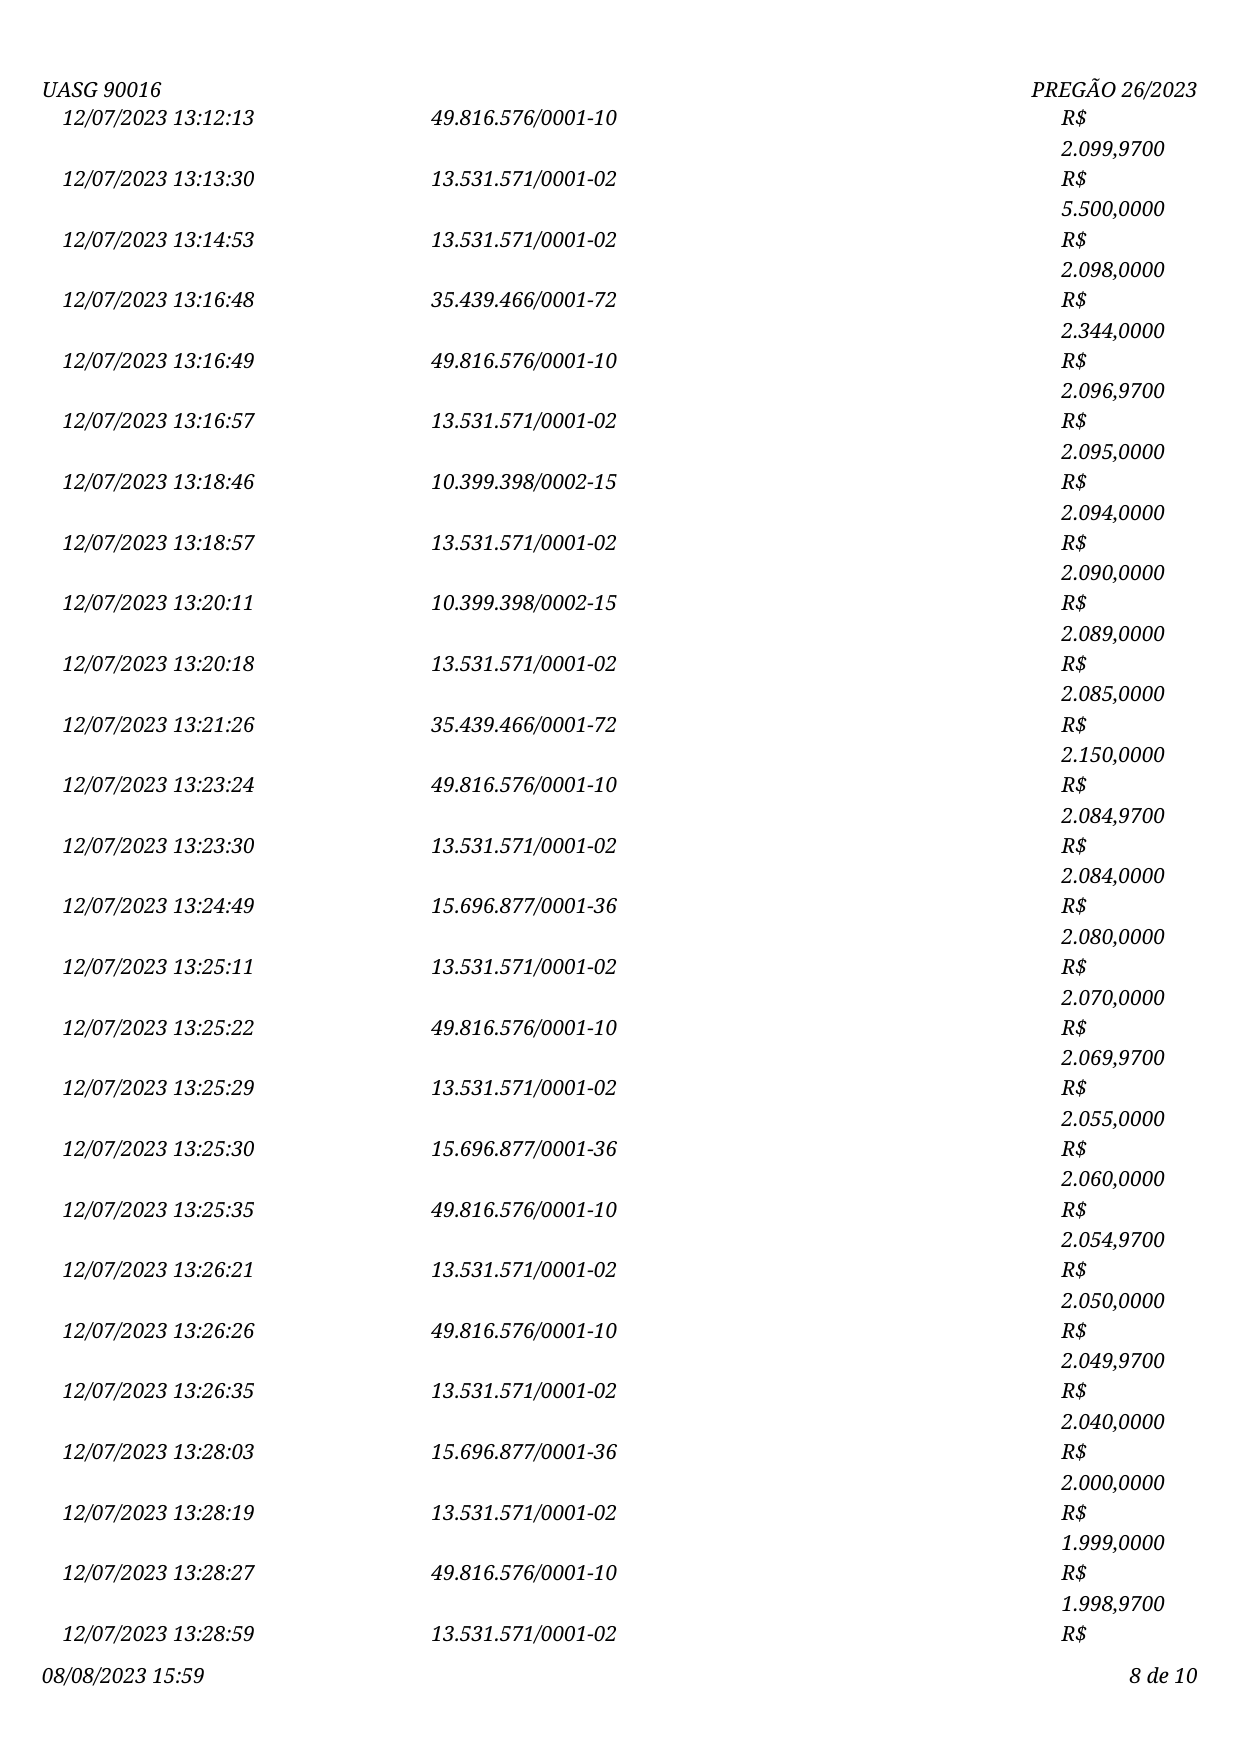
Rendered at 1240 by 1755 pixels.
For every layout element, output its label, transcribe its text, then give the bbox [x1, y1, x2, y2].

table_cell R$ 2.344,0000 [1061, 285, 1177, 346]
table_cell 15.696.877/0001-36 [431, 892, 1061, 952]
table_cell 12/07/2023 13:18:57 [63, 528, 431, 588]
table_cell R$ 2.070,0000 [1061, 952, 1177, 1013]
table_cell 10.399.398/0002-15 [431, 589, 1061, 649]
table_cell R$ 2.085,0000 [1061, 649, 1177, 710]
table_cell 13.531.571/0001-02 [431, 952, 1061, 1013]
table_cell 49.816.576/0001-10 [431, 1195, 1061, 1255]
table_cell 12/07/2023 13:13:30 [63, 164, 431, 225]
table_cell 12/07/2023 13:20:11 [63, 589, 431, 649]
table_cell 13.531.571/0001-02 [431, 1619, 1061, 1657]
table_cell 12/07/2023 13:20:18 [63, 649, 431, 710]
table_cell R$ 2.089,0000 [1061, 589, 1177, 649]
table_cell 35.439.466/0001-72 [431, 285, 1061, 346]
table_cell 15.696.877/0001-36 [431, 1437, 1061, 1498]
table_cell 12/07/2023 13:18:46 [63, 467, 431, 528]
table_cell 12/07/2023 13:25:35 [63, 1195, 431, 1255]
table_cell R$ 2.084,9700 [1061, 770, 1177, 831]
table_cell R$ 2.049,9700 [1061, 1316, 1177, 1377]
table_cell R$ 2.054,9700 [1061, 1195, 1177, 1255]
table_cell 12/07/2023 13:24:49 [63, 892, 431, 952]
table_cell R$ 2.050,0000 [1061, 1255, 1177, 1316]
table_cell 12/07/2023 13:25:30 [63, 1134, 431, 1195]
table_cell 12/07/2023 13:28:27 [63, 1559, 431, 1619]
table_cell 35.439.466/0001-72 [431, 710, 1061, 770]
table_cell 12/07/2023 13:28:19 [63, 1498, 431, 1558]
table_cell 12/07/2023 13:16:48 [63, 285, 431, 346]
table_cell 49.816.576/0001-10 [431, 1559, 1061, 1619]
table_cell 12/07/2023 13:26:35 [63, 1377, 431, 1437]
table_cell R$ 2.098,0000 [1061, 225, 1177, 285]
table_cell 12/07/2023 13:12:13 [63, 104, 431, 164]
table_cell R$ 2.099,9700 [1061, 104, 1177, 164]
table_cell R$ 2.090,0000 [1061, 528, 1177, 588]
table_cell R$ 5.500,0000 [1061, 164, 1177, 225]
table_cell 12/07/2023 13:21:26 [63, 710, 431, 770]
table_cell 13.531.571/0001-02 [431, 649, 1061, 710]
table_cell 12/07/2023 13:16:49 [63, 346, 431, 407]
table_cell 12/07/2023 13:25:22 [63, 1013, 431, 1073]
table_cell 10.399.398/0002-15 [431, 467, 1061, 528]
table_cell 13.531.571/0001-02 [431, 225, 1061, 285]
table_cell R$ 2.150,0000 [1061, 710, 1177, 770]
table_cell 49.816.576/0001-10 [431, 770, 1061, 831]
table_cell 49.816.576/0001-10 [431, 1013, 1061, 1073]
table_cell 12/07/2023 13:28:59 [63, 1619, 431, 1657]
table_cell R$ 1.998,9700 [1061, 1559, 1177, 1619]
table_cell 13.531.571/0001-02 [431, 1377, 1061, 1437]
table_cell 13.531.571/0001-02 [431, 831, 1061, 892]
table_cell 12/07/2023 13:26:26 [63, 1316, 431, 1377]
table_cell 15.696.877/0001-36 [431, 1134, 1061, 1195]
table_cell R$ 2.069,9700 [1061, 1013, 1177, 1073]
table_cell R$ 2.060,0000 [1061, 1134, 1177, 1195]
table_cell R$ 2.040,0000 [1061, 1377, 1177, 1437]
table_cell 49.816.576/0001-10 [431, 104, 1061, 164]
table_cell 13.531.571/0001-02 [431, 1074, 1061, 1134]
table_cell R$ 2.094,0000 [1061, 467, 1177, 528]
table_cell 12/07/2023 13:23:24 [63, 770, 431, 831]
table_cell R$ 2.055,0000 [1061, 1074, 1177, 1134]
table_cell 49.816.576/0001-10 [431, 1316, 1061, 1377]
table_cell 12/07/2023 13:28:03 [63, 1437, 431, 1498]
table_cell R$ 2.096,9700 [1061, 346, 1177, 407]
table_cell R$ 1.999,0000 [1061, 1498, 1177, 1558]
table_cell 12/07/2023 13:25:29 [63, 1074, 431, 1134]
table_cell 13.531.571/0001-02 [431, 407, 1061, 467]
table_cell 12/07/2023 13:14:53 [63, 225, 431, 285]
table_cell 13.531.571/0001-02 [431, 1255, 1061, 1316]
table_cell R$ [1061, 1619, 1177, 1657]
table_cell R$ 2.080,0000 [1061, 892, 1177, 952]
table_cell 12/07/2023 13:23:30 [63, 831, 431, 892]
table_cell 49.816.576/0001-10 [431, 346, 1061, 407]
table_cell R$ 2.095,0000 [1061, 407, 1177, 467]
table_cell 13.531.571/0001-02 [431, 164, 1061, 225]
table_cell R$ 2.084,0000 [1061, 831, 1177, 892]
table_cell R$ 2.000,0000 [1061, 1437, 1177, 1498]
table_cell 13.531.571/0001-02 [431, 1498, 1061, 1558]
table_cell 12/07/2023 13:16:57 [63, 407, 431, 467]
table_cell 12/07/2023 13:26:21 [63, 1255, 431, 1316]
table_cell 12/07/2023 13:25:11 [63, 952, 431, 1013]
table_cell 13.531.571/0001-02 [431, 528, 1061, 588]
